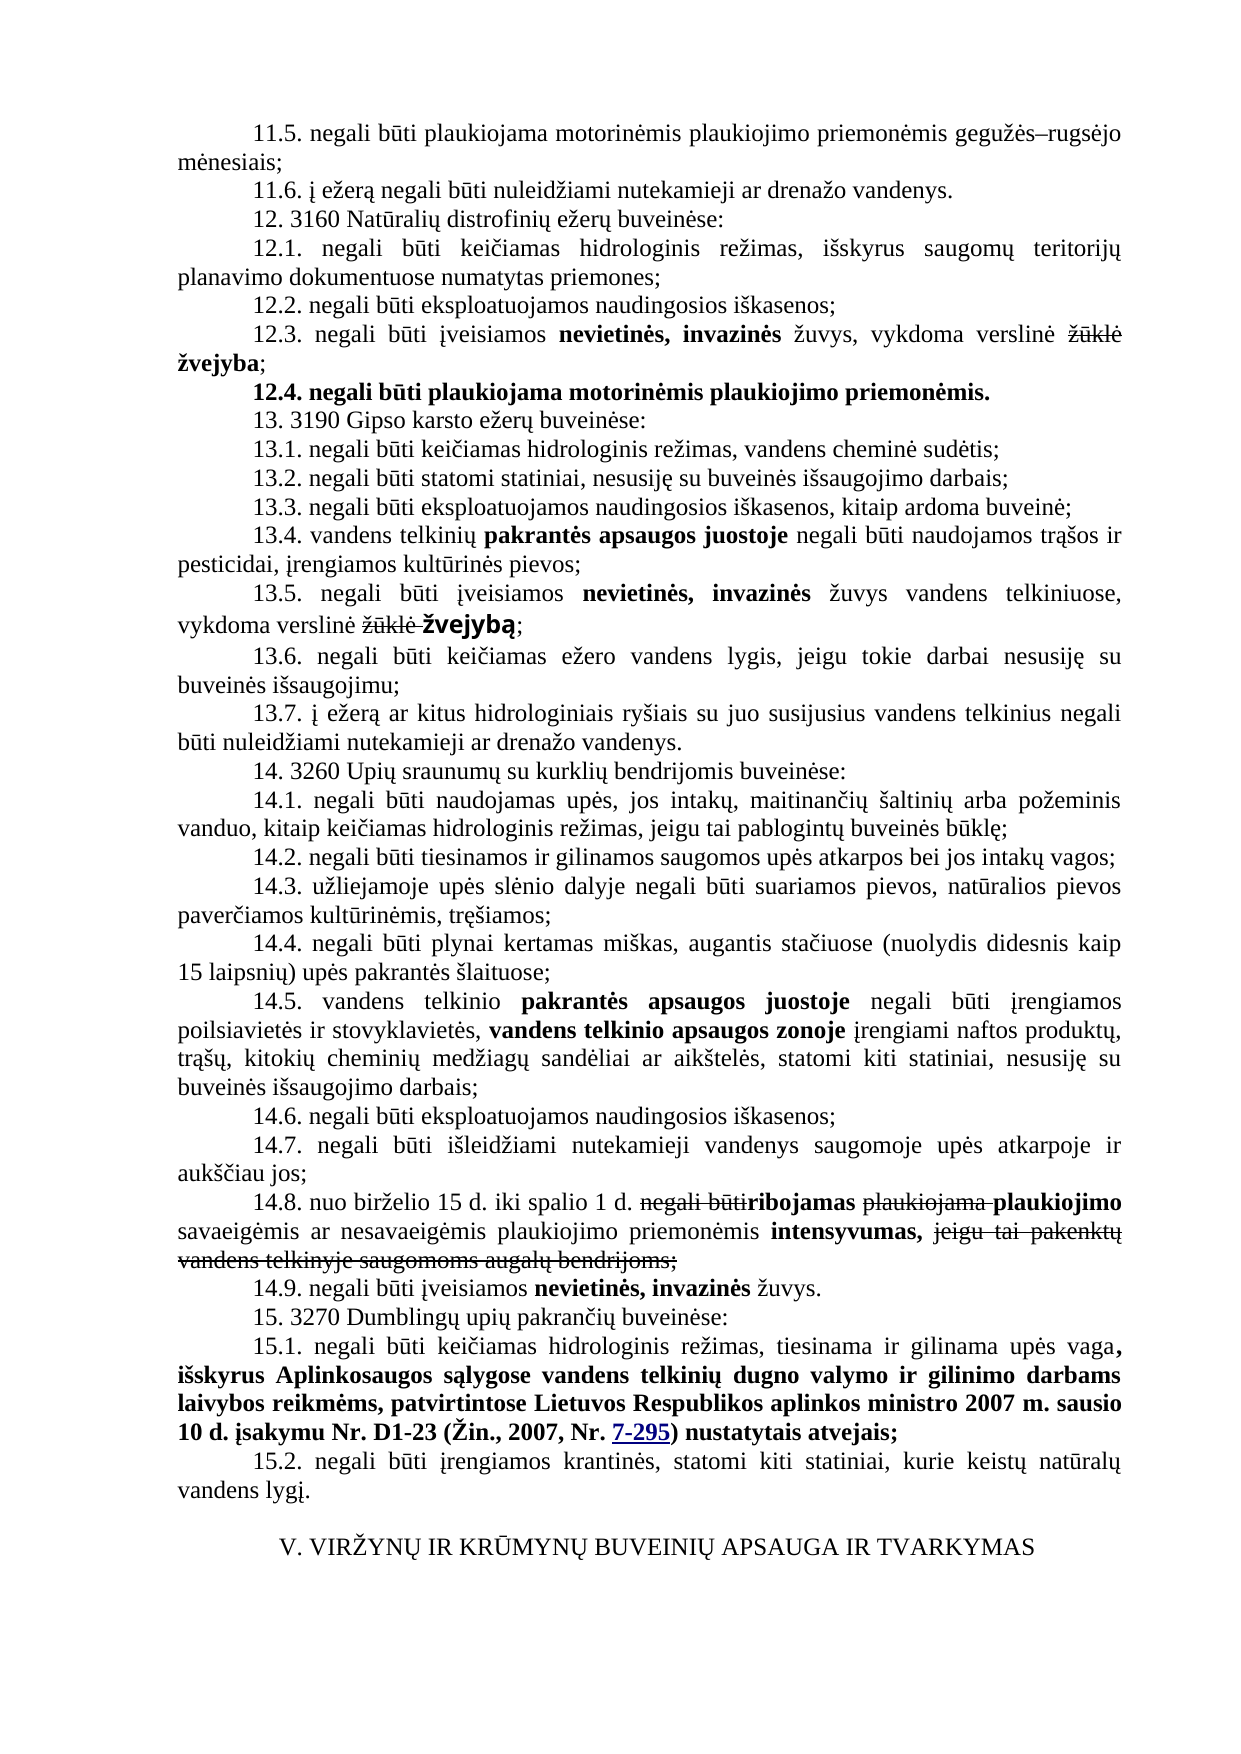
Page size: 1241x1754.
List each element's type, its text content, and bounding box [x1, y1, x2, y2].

text 13.6. negali būti keičiamas ežero vandens lygis, jeigu tokie darbai nesusiję su buveinės išsaugojimu; [177, 641, 1122, 698]
text 12.4. negali būti plaukiojama motorinėmis plaukiojimo priemonėmis. [177, 377, 1122, 406]
text 15.1. negali būti keičiamas hidrologinis režimas, tiesinama ir gilinama upės vaga, išskyrus Aplinkosaugos sąlygose vandens telkinių dugno valymo ir gilinimo darbams laivybos reikmėms, patvirtintose Lietuvos Respublikos aplinkos ministro 2007 m. sausio 10 d. įsakymu Nr. D1-23 (Žin., 2007, Nr. 7-295) nustatytais atvejais; [177, 1331, 1122, 1446]
text 11.6. į ežerą negali būti nuleidžiami nutekamieji ar drenažo vandenys. [177, 176, 1122, 204]
text 13.1. negali būti keičiamas hidrologinis režimas, vandens cheminė sudėtis; [177, 434, 1122, 463]
text 14.3. užliejamoje upės slėnio dalyje negali būti suariamos pievos, natūralios pievos paverčiamos kultūrinėmis, tręšiamos; [177, 871, 1122, 928]
text 14.1. negali būti naudojamas upės, jos intakų, maitinančių šaltinių arba požeminis vanduo, kitaip keičiamas hidrologinis režimas, jeigu tai pablogintų buveinės būklę; [177, 785, 1122, 842]
text 14.5. vandens telkinio pakrantės apsaugos juostoje negali būti įrengiamos poilsiavietės ir stovyklavietės, vandens telkinio apsaugos zonoje įrengiami naftos produktų, trąšų, kitokių cheminių medžiagų sandėliai ar aikštelės, statomi kiti statiniai, nesusiję su buveinės išsaugojimo darbais; [177, 986, 1122, 1101]
subtitle V. Viržynų ir krūmynų buveinių apsauga ir tvarkymas [192, 1532, 1122, 1561]
text 12.1. negali būti keičiamas hidrologinis režimas, išskyrus saugomų teritorijų planavimo dokumentuose numatytas priemones; [177, 233, 1122, 291]
text 11.5. negali būti plaukiojama motorinėmis plaukiojimo priemonėmis gegužės–rugsėjo mėnesiais; [177, 118, 1122, 176]
text 14.7. negali būti išleidžiami nutekamieji vandenys saugomoje upės atkarpoje ir aukščiau jos; [177, 1130, 1122, 1187]
text 15. 3270 Dumblingų upių pakrančių buveinėse: [177, 1302, 1122, 1331]
text 15.2. negali būti įrengiamos krantinės, statomi kiti statiniai, kurie keistų natūralų vandens lygį. [177, 1446, 1122, 1503]
text 12. 3160 Natūralių distrofinių ežerų buveinėse: [177, 204, 1122, 233]
text 12.2. negali būti eksploatuojamos naudingosios iškasenos; [177, 291, 1122, 319]
text 13. 3190 Gipso karsto ežerų buveinėse: [177, 406, 1122, 434]
text 14.6. negali būti eksploatuojamos naudingosios iškasenos; [177, 1101, 1122, 1130]
text 13.2. negali būti statomi statiniai, nesusiję su buveinės išsaugojimo darbais; [177, 463, 1122, 492]
text 13.5. negali būti įveisiamos nevietinės, invazinės žuvys vandens telkiniuose, vykdoma verslinė žūklė žvejybą; [177, 578, 1122, 641]
text 12.3. negali būti įveisiamos nevietinės, invazinės žuvys, vykdoma verslinė žūklė žvejyba; [177, 319, 1122, 377]
text 13.3. negali būti eksploatuojamos naudingosios iškasenos, kitaip ardoma buveinė; [177, 492, 1122, 521]
text 14.4. negali būti plynai kertamas miškas, augantis stačiuose (nuolydis didesnis kaip 15 laipsnių) upės pakrantės šlaituose; [177, 928, 1122, 986]
text 14.2. negali būti tiesinamos ir gilinamos saugomos upės atkarpos bei jos intakų vagos; [177, 842, 1122, 871]
text 13.4. vandens telkinių pakrantės apsaugos juostoje negali būti naudojamos trąšos ir pesticidai, įrengiamos kultūrinės pievos; [177, 521, 1122, 578]
text 13.7. į ežerą ar kitus hidrologiniais ryšiais su juo susijusius vandens telkinius negali būti nuleidžiami nutekamieji ar drenažo vandenys. [177, 698, 1122, 756]
text 14. 3260 Upių sraunumų su kurklių bendrijomis buveinėse: [177, 756, 1122, 785]
text 14.8. nuo birželio 15 d. iki spalio 1 d. negali būtiribojamas plaukiojama plaukiojimo savaeigėmis ar nesavaeigėmis plaukiojimo priemonėmis intensyvumas, jeigu tai pakenktų vandens telkinyje saugomoms augalų bendrijoms; [177, 1187, 1122, 1273]
text 14.9. negali būti įveisiamos nevietinės, invazinės žuvys. [177, 1273, 1122, 1302]
